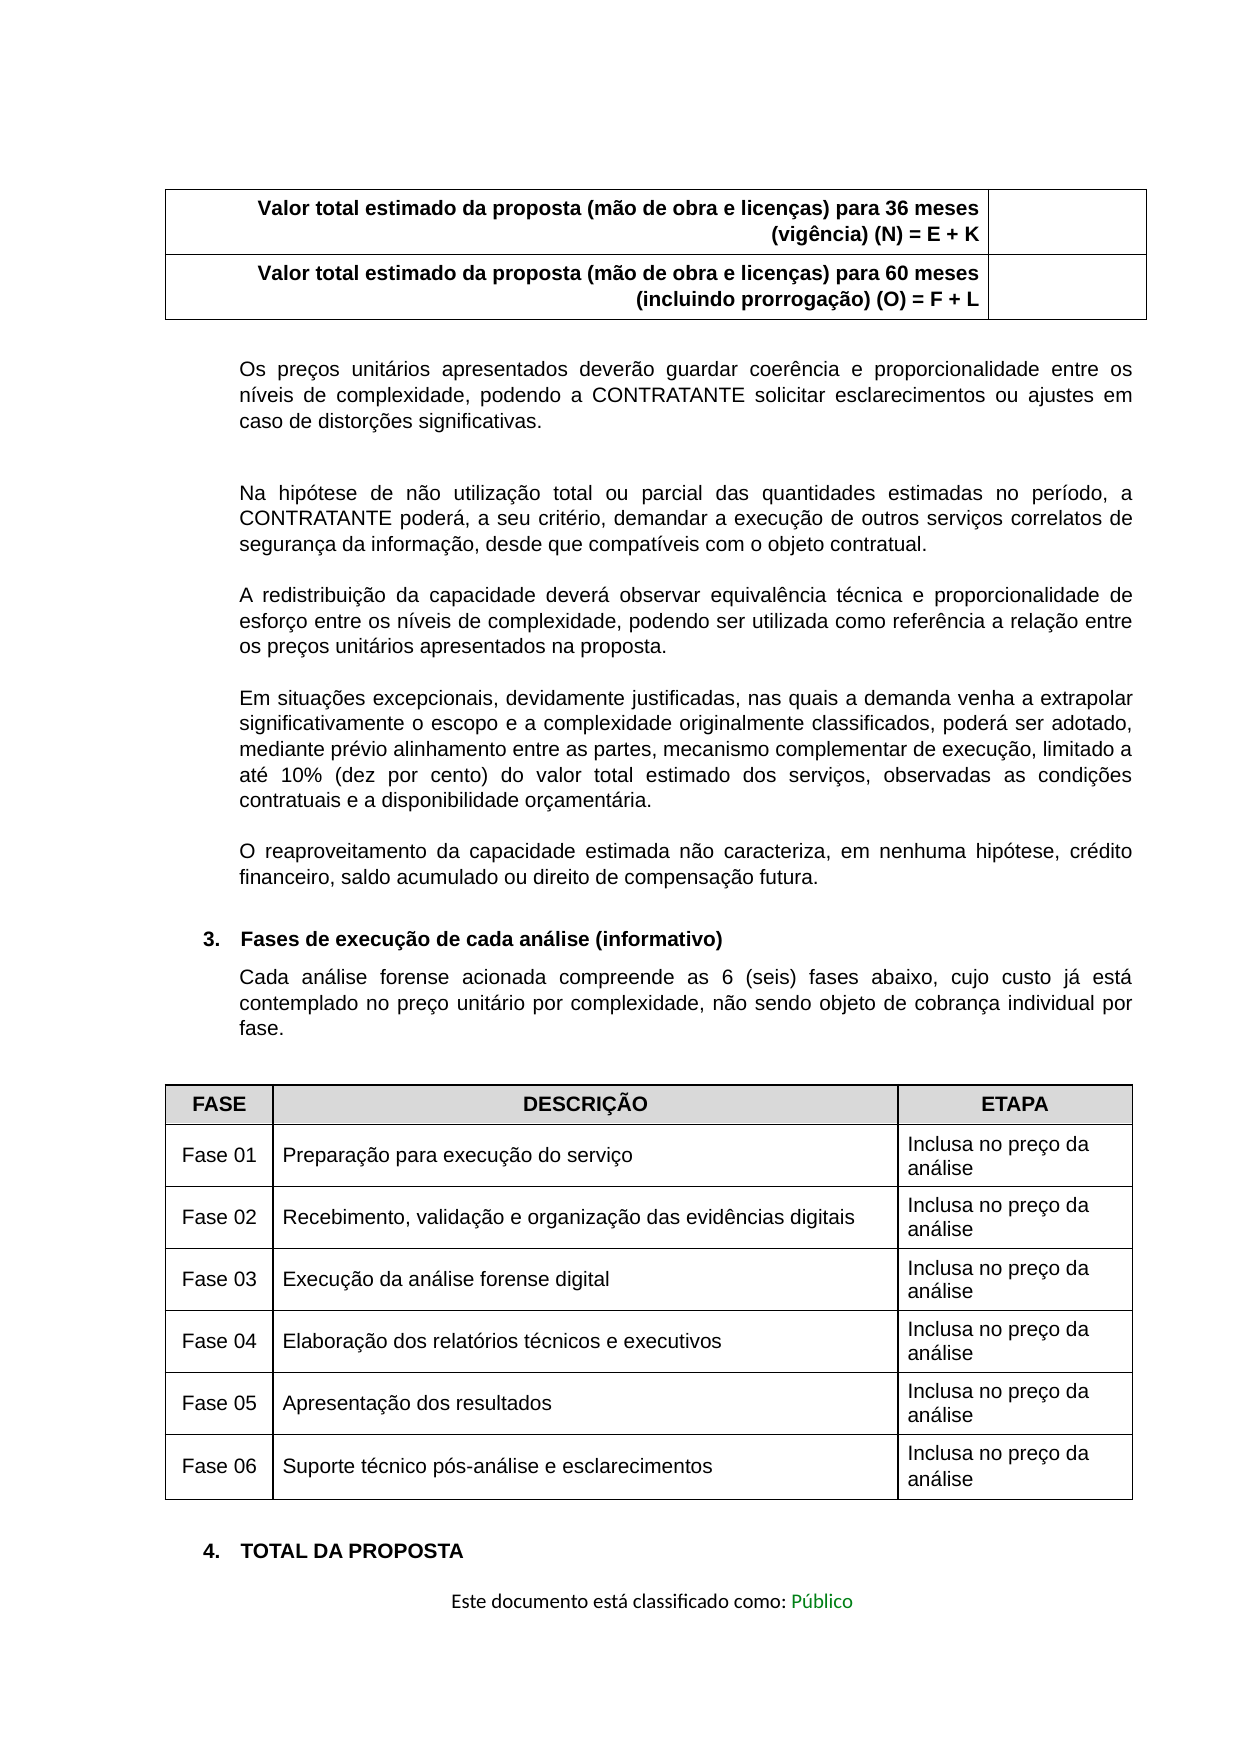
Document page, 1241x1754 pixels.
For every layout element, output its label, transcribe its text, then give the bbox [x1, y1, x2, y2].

text Em situações excepcionais, devidamente justificadas, nas quais a demanda venha a extrapolar significativamente o escopo e a complexidade originalmente classificados, poderá ser adotado, mediante prévio alinhamento entre as partes, mecanismo complementar de execução, limitado a até 10% (dez por cento) do valor total estimado dos serviços, observadas as condições contratuais e a disponibilidade orçamentária. [239, 686, 1134, 812]
table_cell Inclusa no preço da análise [899, 1373, 1132, 1433]
text O reaproveitamento da capacidade estimada não caracteriza, em nenhuma hipótese, crédito financeiro, saldo acumulado ou direito de compensação futura. [239, 839, 1134, 889]
text A redistribuição da capacidade deverá observar equivalência técnica e proporcionalidade de esforço entre os níveis de complexidade, podendo ser utilizada como referência a relação entre os preços unitários apresentados na proposta. [239, 583, 1134, 658]
table_header ETAPA [899, 1086, 1132, 1123]
table_cell Inclusa no preço da análise [899, 1311, 1132, 1371]
table_cell Valor total estimado da proposta (mão de obra e licenças) para 36 meses (vigência) (N) = E + K [166, 190, 988, 254]
text Na hipótese de não utilização total ou parcial das quantidades estimadas no período, a CONTRATANTE poderá, a seu critério, demandar a execução de outros serviços correlatos de segurança da informação, desde que compatíveis com o objeto contratual. [239, 481, 1134, 556]
table_cell [989, 190, 1146, 254]
text Cada análise forense acionada compreende as 6 (seis) fases abaixo, cujo custo já está contemplado no preço unitário por complexidade, não sendo objeto de cobrança individual por fase. [239, 965, 1134, 1040]
table_cell Inclusa no preço da análise [899, 1187, 1132, 1247]
table_header FASE [166, 1086, 272, 1123]
table_cell Inclusa no preço da análise [899, 1249, 1132, 1309]
table_cell [989, 255, 1146, 318]
table_cell Inclusa no preço da análise [899, 1435, 1132, 1499]
table_cell Apresentação dos resultados [274, 1373, 897, 1433]
table_cell Inclusa no preço da análise [899, 1125, 1132, 1186]
table_cell Fase 06 [166, 1435, 272, 1499]
table_cell Fase 01 [166, 1125, 272, 1186]
table_cell Preparação para execução do serviço [274, 1125, 897, 1186]
table_cell Fase 05 [166, 1373, 272, 1433]
table_header DESCRIÇÃO [274, 1086, 897, 1123]
list Fases de execução de cada análise (informativo) [203, 927, 1134, 951]
list TOTAL DA PROPOSTA [203, 1538, 1134, 1562]
text Os preços unitários apresentados deverão guardar coerência e proporcionalidade entre os níveis de complexidade, podendo a CONTRATANTE solicitar esclarecimentos ou ajustes em caso de distorções significativas. [239, 357, 1134, 432]
table_cell Elaboração dos relatórios técnicos e executivos [274, 1311, 897, 1371]
table_cell Suporte técnico pós-análise e esclarecimentos [274, 1435, 897, 1499]
table_cell Recebimento, validação e organização das evidências digitais [274, 1187, 897, 1247]
table_cell Fase 03 [166, 1249, 272, 1309]
table_cell Execução da análise forense digital [274, 1249, 897, 1309]
table_cell Fase 02 [166, 1187, 272, 1247]
table_cell Fase 04 [166, 1311, 272, 1371]
table_cell Valor total estimado da proposta (mão de obra e licenças) para 60 meses (incluindo prorrogação) (O) = F + L [166, 255, 988, 318]
